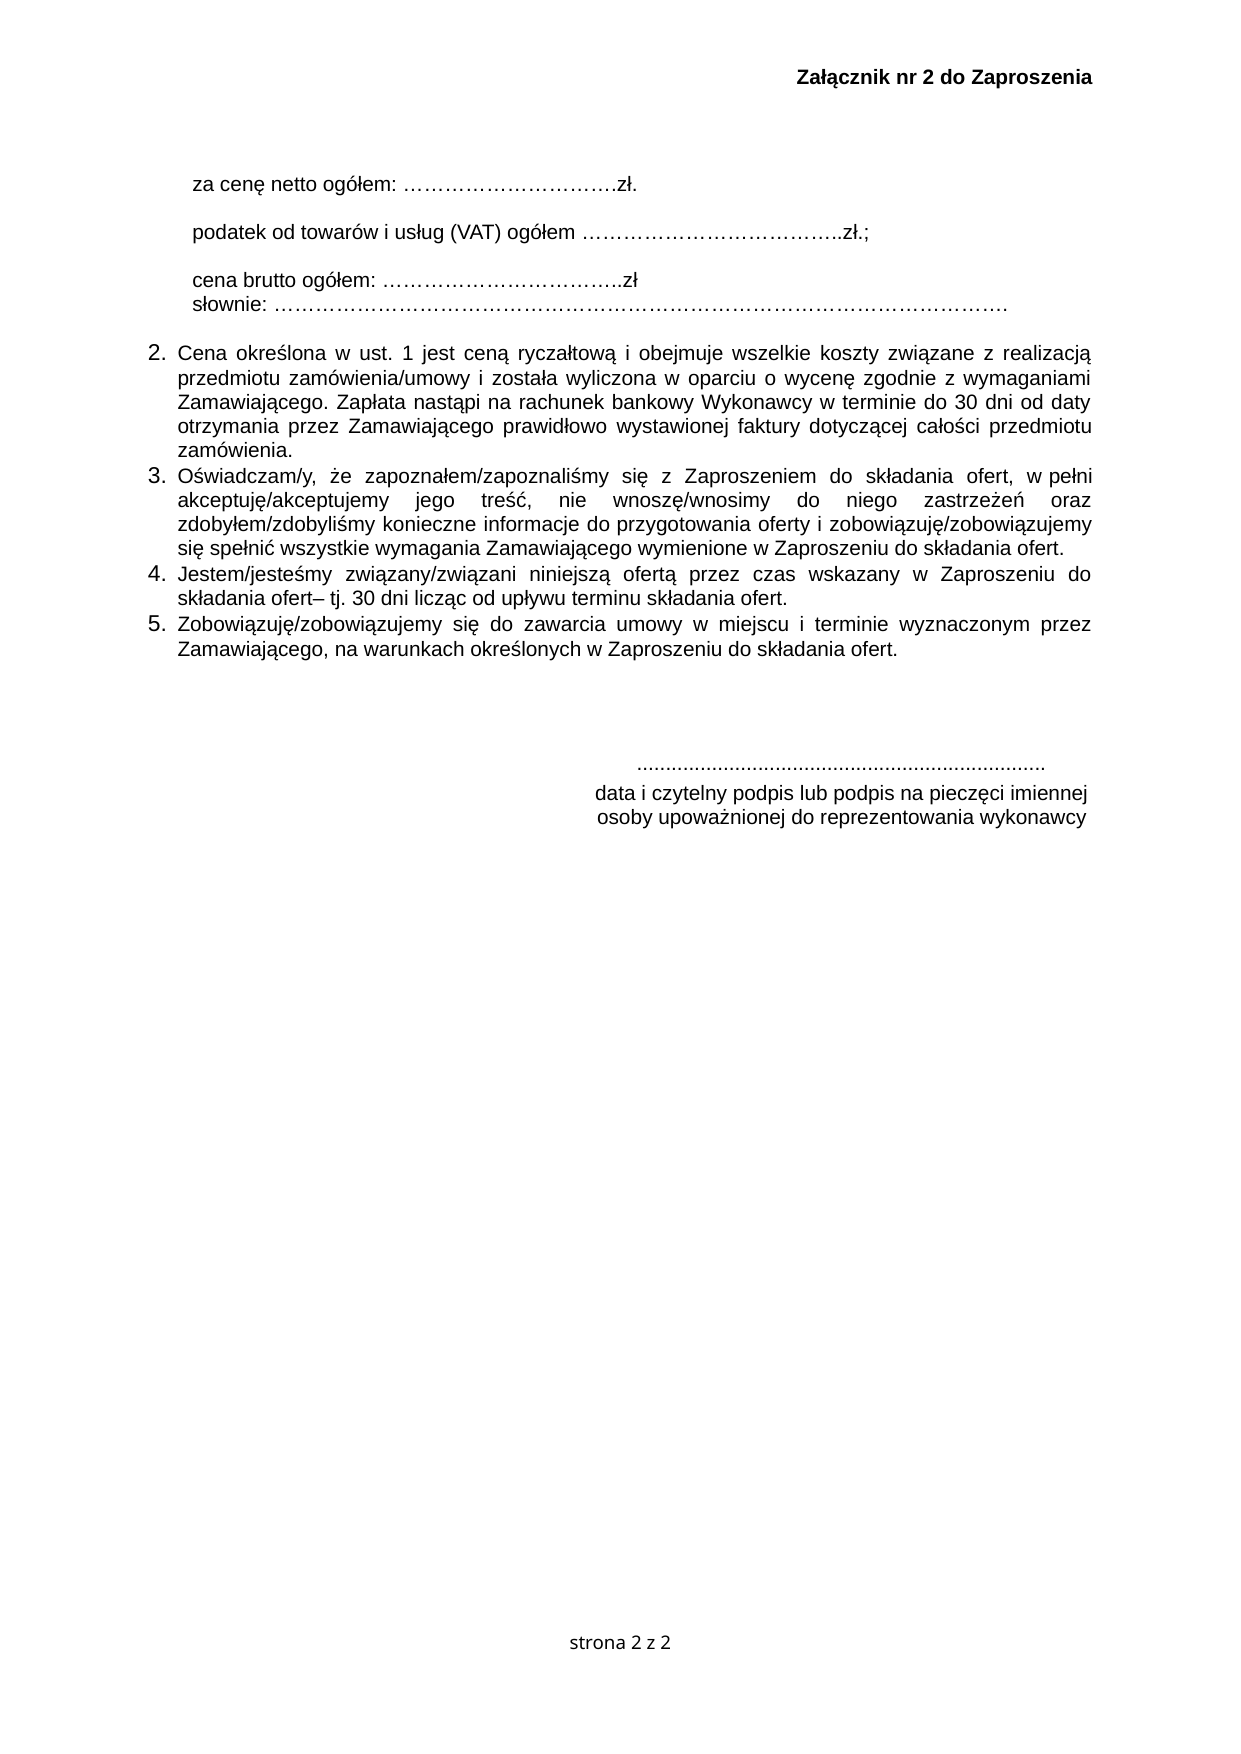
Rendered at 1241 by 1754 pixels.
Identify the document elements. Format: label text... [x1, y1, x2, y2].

list Zobowiązuję/zobowiązujemy się do zawarcia umowy w miejscu i terminie wyznaczonym przez Zamawiającego, na warunkach określonych w Zaproszeniu do składania ofert. [148, 610, 1092, 660]
list Cena określona w ust. 1 jest ceną ryczałtową i obejmuje wszelkie koszty związane z realizacją przedmiotu zamówienia/umowy i została wyliczona w oparciu o wycenę zgodnie z wymaganiami Zamawiającego. Zapłata nastąpi na rachunek bankowy Wykonawcy w terminie do 30 dni od daty otrzymania przez Zamawiającego prawidłowo wystawionej faktury dotyczącej całości przedmiotu zamówienia. [148, 339, 1092, 462]
text podatek od towarów i usług (VAT) ogółem ………………………………..zł.; [192, 219, 1092, 243]
text data i czytelny podpis lub podpis na pieczęci imiennej osoby upoważnionej do reprezentowania wykonawcy [591, 781, 1092, 829]
text za cenę netto ogółem: ………………………….zł. [192, 172, 1092, 196]
text cena brutto ogółem: ……………………………..zł [192, 267, 1092, 291]
list Jestem/jesteśmy związany/związani niniejszą ofertą przez czas wskazany w Zaproszeniu do składania ofert– tj. 30 dni licząc od upływu terminu składania ofert. [148, 560, 1092, 610]
text słownie: ……………………………………………………………………………………………. [192, 291, 1092, 315]
list Oświadczam/y, że zapoznałem/zapoznaliśmy się z Zaproszeniem do składania ofert, w pełni akceptuję/akceptujemy jego treść, nie wnoszę/wnosimy do niego zastrzeżeń oraz zdobyłem/zdobyliśmy konieczne informacje do przygotowania oferty i zobowiązuję/zobowiązujemy się spełnić wszystkie wymagania Zamawiającego wymienione w Zaproszeniu do składania ofert. [148, 462, 1092, 560]
text ....................................................................... [148, 751, 1092, 775]
